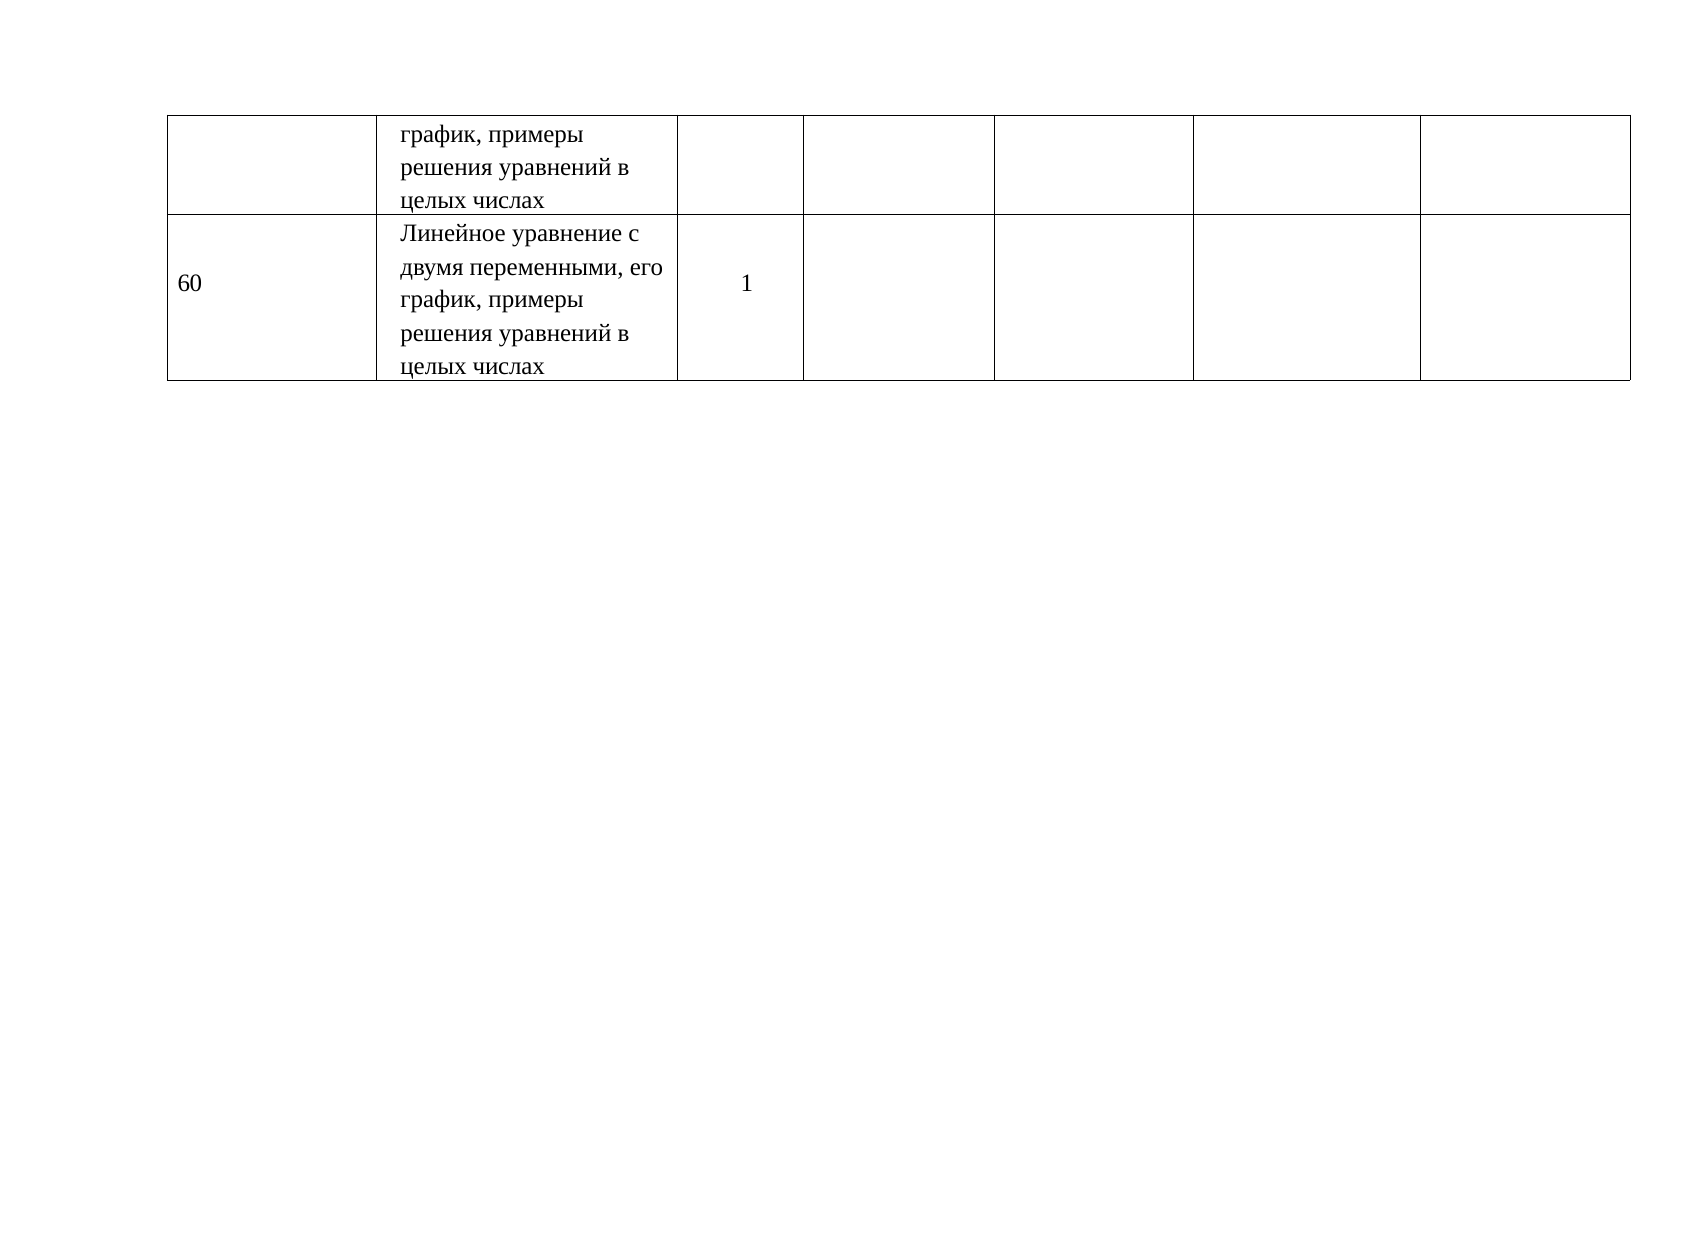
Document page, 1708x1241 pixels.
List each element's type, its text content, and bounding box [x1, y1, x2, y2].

table_cell [995, 215, 1193, 379]
table_cell Линейное уравнение с двумя переменными, его график, примеры решения уравнений в целых числах [377, 215, 677, 379]
table_cell 1 [678, 215, 803, 379]
table_cell [678, 116, 803, 214]
table_cell [804, 215, 994, 379]
table_cell [804, 116, 994, 214]
table_cell график, примеры решения уравнений в целых числах [377, 116, 677, 214]
table_cell [995, 116, 1193, 214]
table_cell 60 [168, 215, 376, 379]
table_cell [1194, 116, 1420, 214]
table_cell [1421, 116, 1630, 214]
table_cell [1194, 215, 1420, 379]
table_cell [168, 116, 376, 214]
table_cell [1421, 215, 1630, 379]
